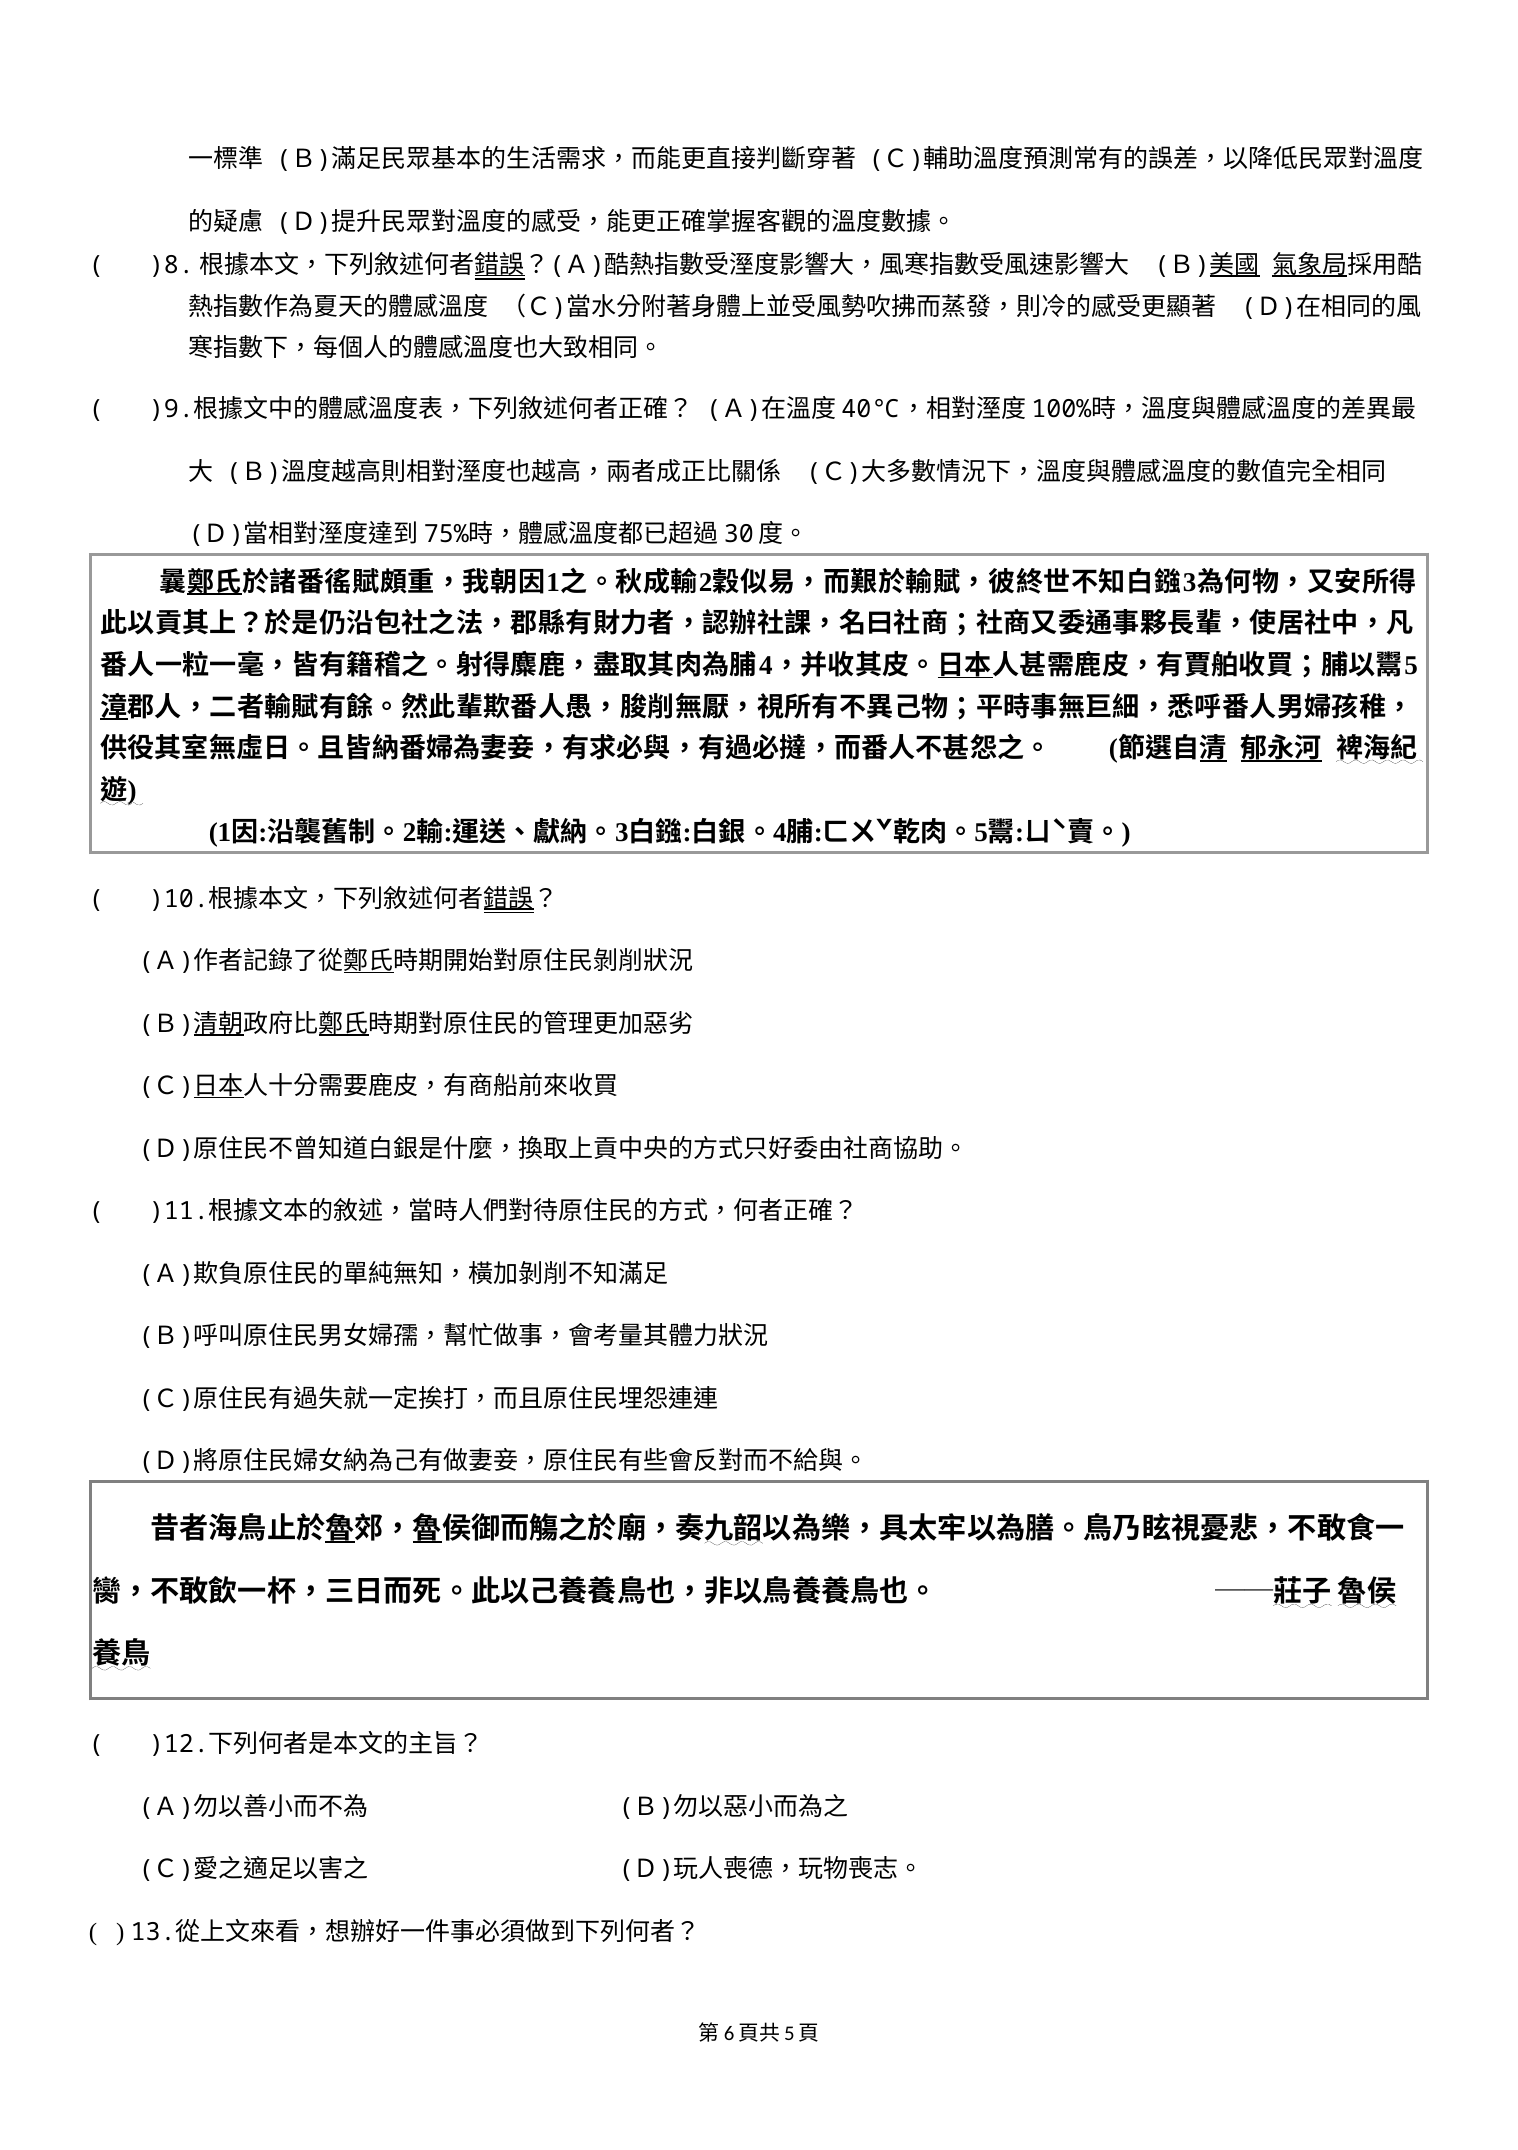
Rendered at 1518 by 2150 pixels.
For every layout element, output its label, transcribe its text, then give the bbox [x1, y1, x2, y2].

text (Ｂ)呼叫原住民男女婦孺，幫忙做事，會考量其體力狀況 [89, 1292, 1429, 1354]
text (Ｄ)將原住民婦女納為己有做妻妾，原住民有些會反對而不給與。 [89, 1417, 1429, 1479]
text ( ) 13.從上文來看，想辦好一件事必須做到下列何者？ [89, 1888, 1429, 1950]
text (Ｃ)日本人十分需要鹿皮，有商船前來收買 [139, 1042, 1429, 1104]
text ( )12.下列何者是本文的主旨？ [89, 1700, 1429, 1763]
text (Ｃ)原住民有過失就一定挨打，而且原住民埋怨連連 [89, 1354, 1429, 1417]
text (1因:沿襲舊制。2輸:運送、獻納。3白鏹:白銀。4脯:ㄈㄨˇ乾肉。5鬻:ㄩˋ賣。) [92, 802, 1426, 851]
text 一標準 (Ｂ)滿足民眾基本的生活需求，而能更直接判斷穿著 (Ｃ)輔助溫度預測常有的誤差，以降低民眾對溫度的疑慮 (Ｄ)提升民眾對溫度的感受，能更正確掌握客觀的溫度數據。 [89, 115, 1429, 240]
text ( )8. 根據本文，下列敘述何者錯誤？(Ａ)酷熱指數受溼度影響大，風寒指數受風速影響大 (Ｂ)美國 氣象局採用酷熱指數作為夏天的體感溫度 （Ｃ)當水分附著身體上並受風勢吹拂而蒸發，則冷的感受更顯著 (Ｄ)在相同的風寒指數下，每個人的體感溫度也大致相同。 [89, 240, 1429, 365]
text (Ｃ)愛之適足以害之 (Ｄ)玩人喪德，玩物喪志。 [89, 1825, 1429, 1888]
text (Ａ)作者記錄了從鄭氏時期開始對原住民剝削狀況 [139, 917, 1429, 979]
text ( )9.根據文中的體感溫度表，下列敘述何者正確？ (Ａ)在溫度40℃，相對溼度100%時，溫度與體感溫度的差異最大 (Ｂ)溫度越高則相對溼度也越高，兩者成正比關係 (Ｃ)大多數情況下，溫度與體感溫度的數值完全相同 (Ｄ)當相對溼度達到75%時，體感溫度都已超過30度。 [89, 365, 1429, 552]
text ( )11.根據文本的敘述，當時人們對待原住民的方式，何者正確？ [89, 1167, 1429, 1229]
text 昔者海鳥止於魯郊，魯侯御而觴之於廟，奏九韶以為樂，具太牢以為膳。鳥乃眩視憂悲，不敢食一臠，不敢飲一杯，三日而死。此以己養養鳥也，非以鳥養養鳥也。 ──莊子 魯侯養鳥 [92, 1483, 1426, 1697]
text (Ａ)欺負原住民的單純無知，橫加剝削不知滿足 [89, 1229, 1429, 1292]
text (Ｄ)原住民不曾知道白銀是什麼，換取上貢中央的方式只好委由社商協助。 [139, 1104, 1429, 1167]
text (Ｂ)清朝政府比鄭氏時期對原住民的管理更加惡劣 [139, 979, 1429, 1042]
text (Ａ)勿以善小而不為 (Ｂ)勿以惡小而為之 [89, 1763, 1429, 1825]
text 曩鄭氏於諸番徭賦頗重，我朝因1之。秋成輸2穀似易，而艱於輸賦，彼終世不知白鏹3為何物，又安所得此以貢其上？於是仍沿包社之法，郡縣有財力者，認辦社課，名曰社商；社商又委通事夥長輩，使居社中，凡番人一粒一毫，皆有籍稽之。射得麋鹿，盡取其肉為脯4，并收其皮。日本人甚需鹿皮，有賈舶收買；脯以鬻5漳郡人，二者輸賦有餘。然此輩欺番人愚，朘削無厭，視所有不異己物；平時事無巨細，悉呼番人男婦孩稚，供役其室無虛日。且皆納番婦為妻妾，有求必與，有過必撻，而番人不甚怨之。 (節選自清 郁永河 裨海紀遊) [92, 556, 1426, 802]
text ( )10.根據本文，下列敘述何者錯誤？ [89, 854, 1429, 917]
